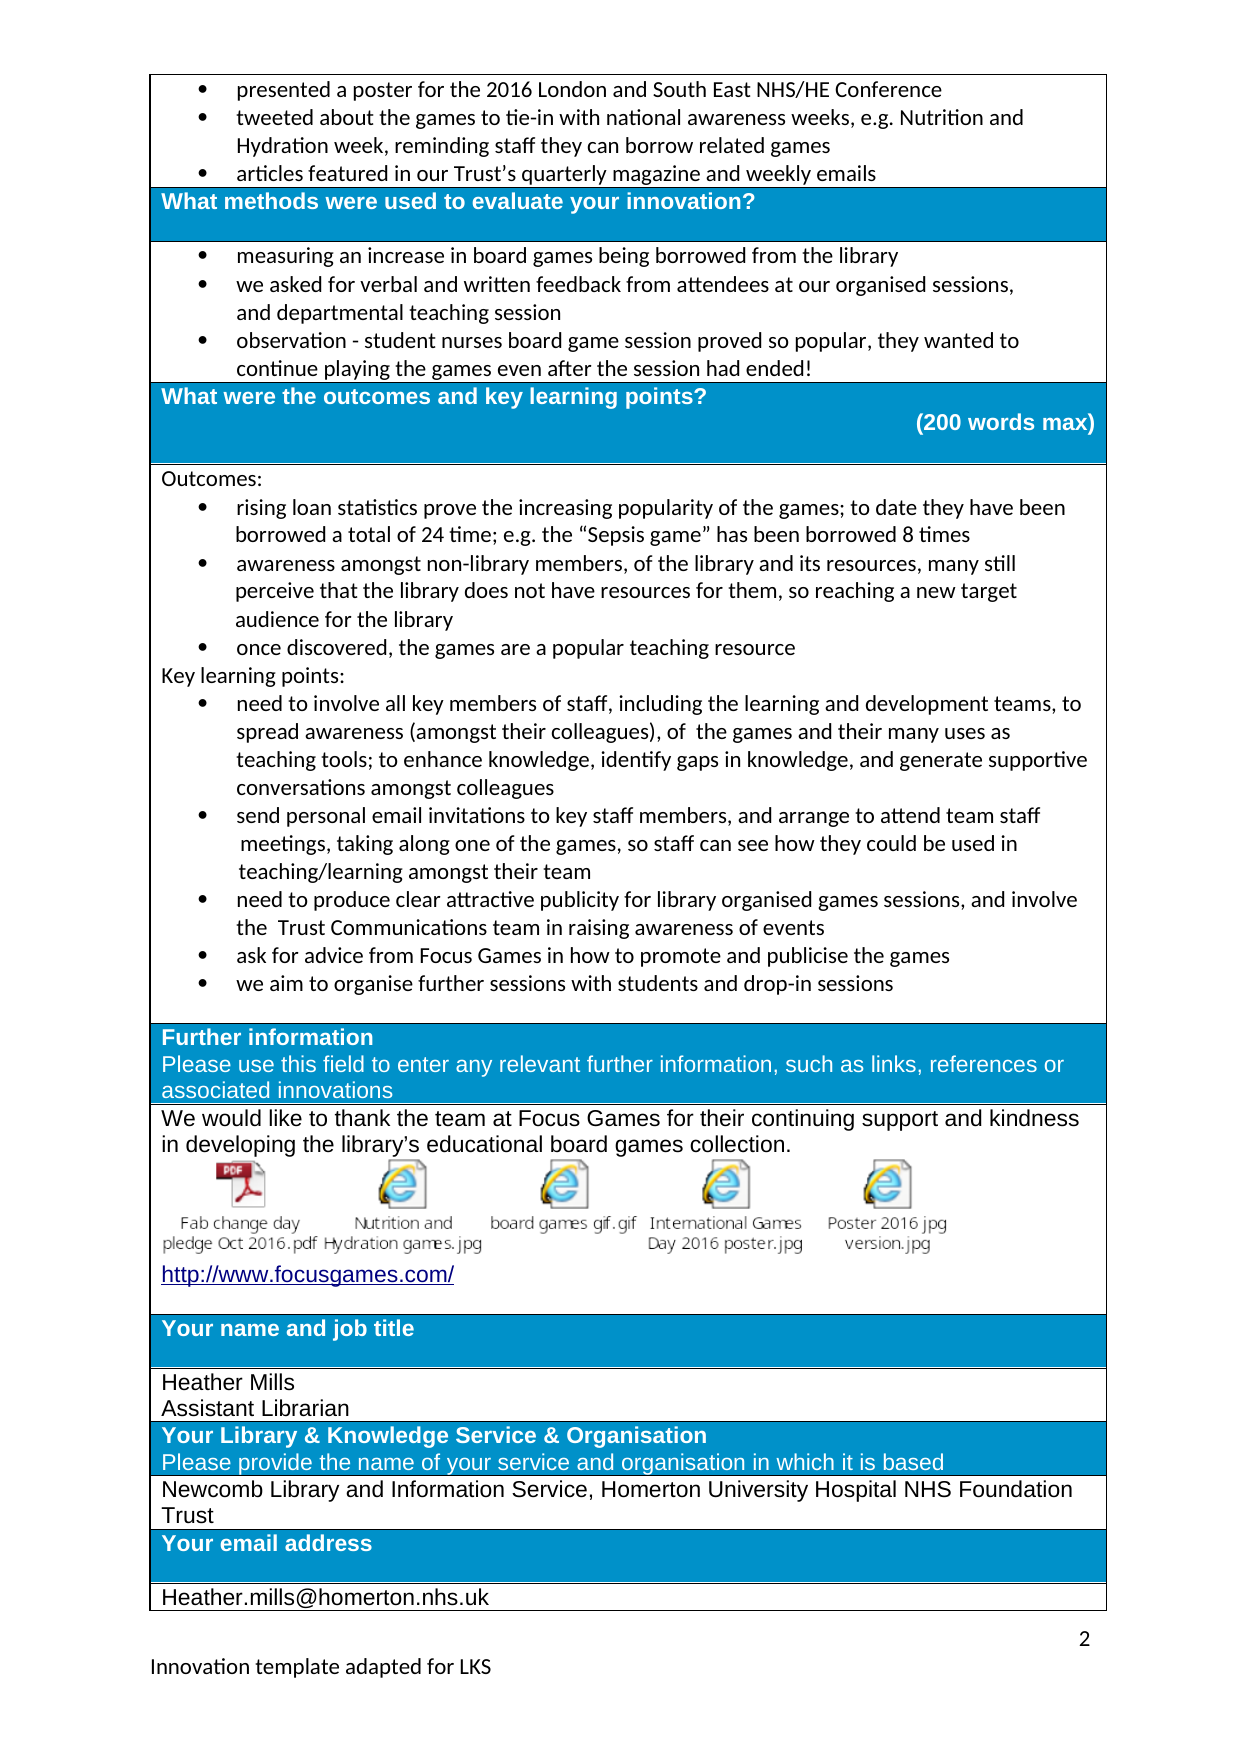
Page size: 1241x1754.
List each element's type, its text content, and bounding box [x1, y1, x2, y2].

table_cell Your name and job title [151, 1315, 1106, 1367]
table_cell Newcomb Library and Information Service, Homerton University Hospital NHS Foundation Trust [151, 1476, 1106, 1529]
table_cell Heather.mills@homerton.nhs.ukh [151, 1584, 1106, 1610]
table_cell Heather Mills Assistant Librarian location within HEE [151, 1369, 1106, 1421]
table_cell We would like to thank the team at Focus Games for their continuing support and kindness in developing the library’s educational board games collection. http://www.focusgames.com/ [151, 1105, 1106, 1314]
table_cell Further information Please use this field to enter any relevant further information, such as links, references or associated innovations [151, 1024, 1106, 1103]
table_cell What were the outcomes and key learning points? (200 words max) [151, 383, 1106, 463]
table_cell Outcomes: rising loan statistics prove the increasing popularity of the games; to date they have been borrowed a total of 24 time; e.g. the “Sepsis game” has been borrowed 8 times awareness amongst non-library members, of the library and its resources, many still perceive that the library does not have resources for them, so reaching a new target audience for the library once discovered, the games are a popular teaching resource Key learning points: need to involve all key members of staff, including the learning and development teams, to spread awareness (amongst their colleagues), of the games and their many uses as teaching tools; to enhance knowledge, identify gaps in knowledge, and generate supportive conversations amongst colleagues send personal email invitations to key staff members, and arrange to attend team staff meetings, taking along one of the games, so staff can see how they could be used in teaching/learning amongst their team need to produce clear attractive publicity for library organised games sessions, and involve the Trust Communications team in raising awareness of events ask for advice from Focus Games in how to promote and publicise the games we aim to organise further sessions with students and drop-in sessions [151, 465, 1106, 1023]
table_cell Several games (including the Sepsis game, Stop the pressure, Infection Control) purchased (in conjunction with our Trust’s Head of Professional Education, Learning and Development, who could see their potential), and added to the library’s stock. We hoped the games would be borrowed and played in team meetings/training sessions to publicise the games we emailed key staff leads highlighting the games’ uses in teaching sessions some games were borrowed more regularly than others, so we need to increase awareness of them arranged a student nurses games afternoon (as part of their weekly classroom learning programme), inviting key nursing staff to observe the games in action and a Focus Games representative continuing our awareness campaign, for Fab NHS Change Day 2016 we invited all staff to “Change the way you learn” by attending a drop-in lunchtime session (with free food). We displayed posters, sent all-staff emails, and tweets advertised a drop-in and discover afternoon for International Games Day presented a poster for the 2016 London and South East NHS/HE Conference tweeted about the games to tie-in with national awareness weeks, e.g. Nutrition and Hydration week, reminding staff they can borrow related games articles featured in our Trust’s quarterly magazine and weekly emails [151, 75, 1106, 187]
table_cell What methods were used to evaluate your innovation? [151, 188, 1106, 241]
table_cell Your email address [151, 1530, 1106, 1582]
table_cell Your Library & Knowledge Service & Organisation Please provide the name of your service and organisation in which it is based [151, 1422, 1106, 1475]
table_cell measuring an increase in board games being borrowed from the library we asked for verbal and written feedback from attendees at our organised sessions, and departmental teaching session observation - student nurses board game session proved so popular, they wanted to continue playing the games even after the session had ended! [151, 242, 1106, 382]
